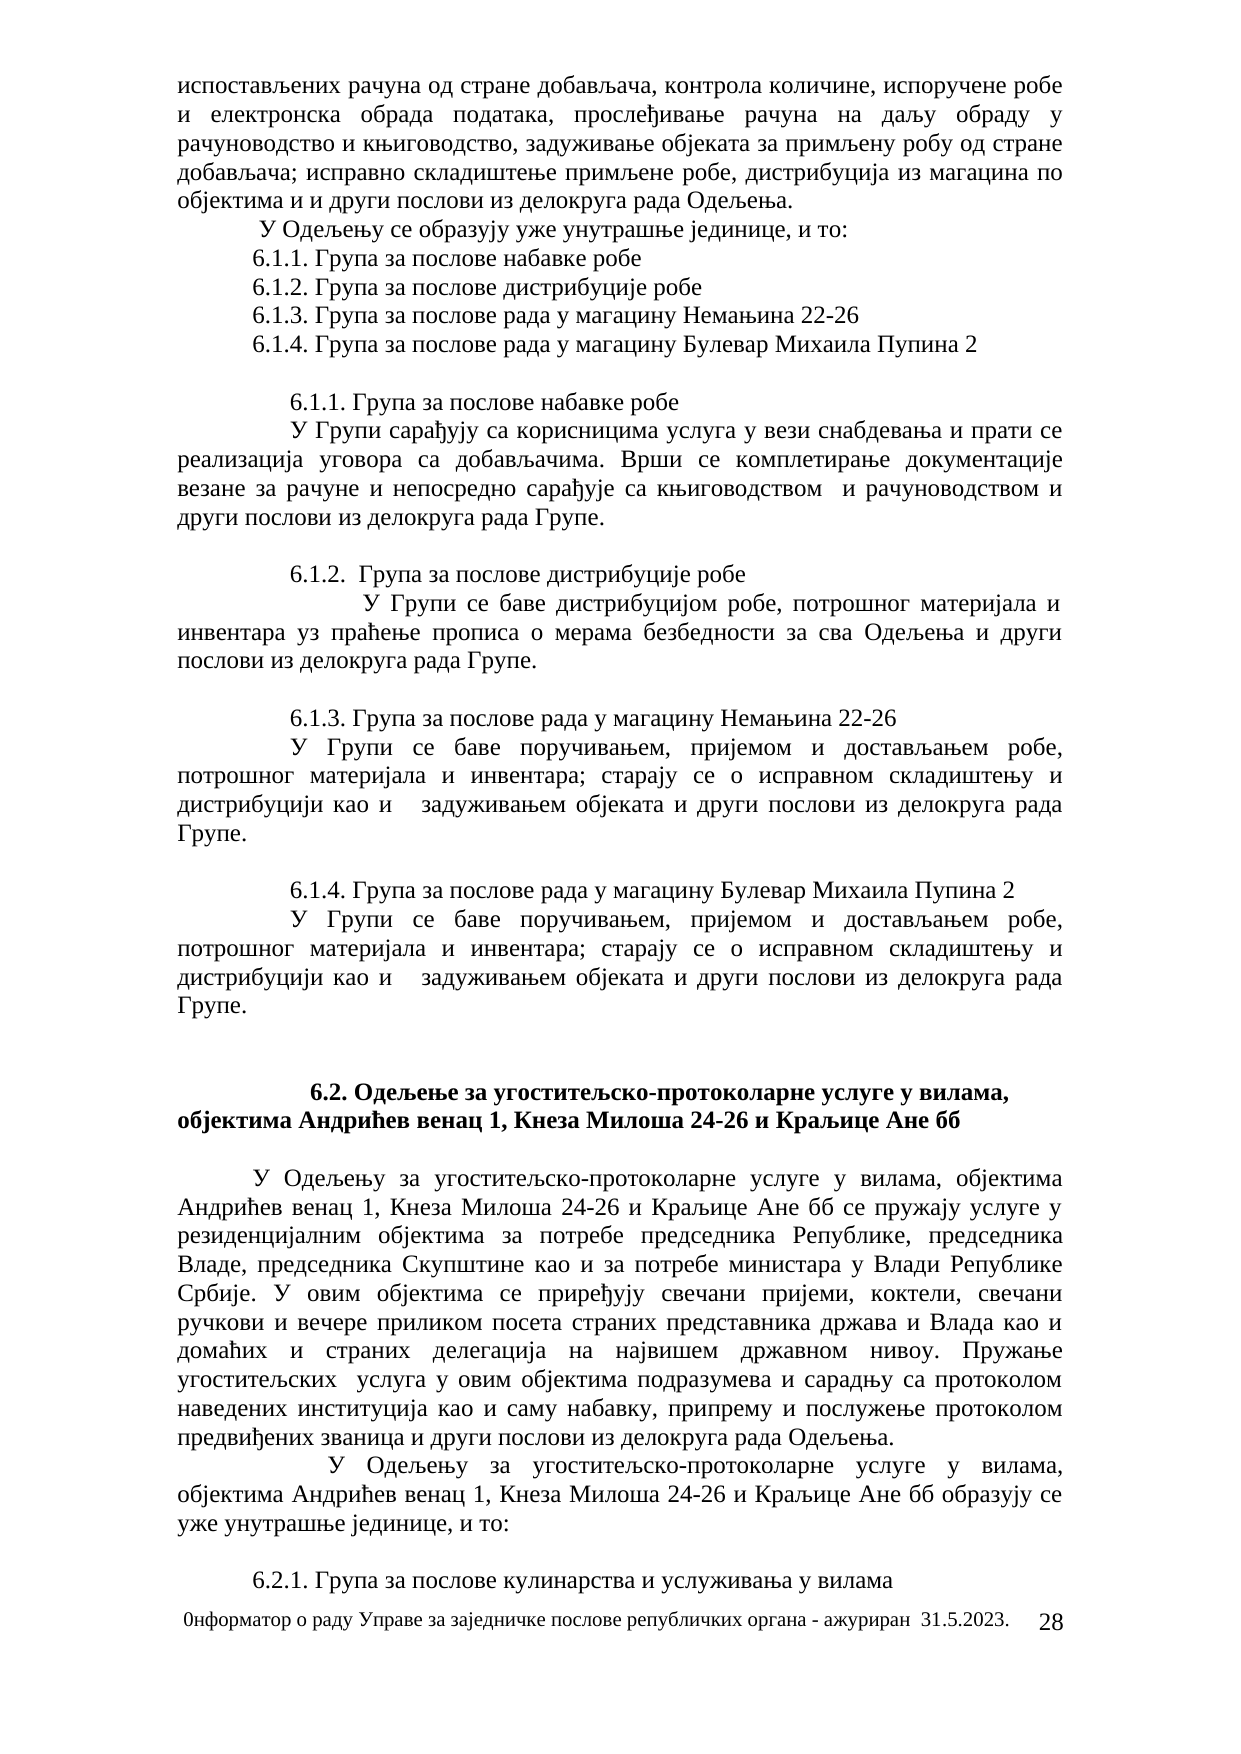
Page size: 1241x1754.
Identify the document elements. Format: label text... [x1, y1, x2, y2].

text У Одељењу за угоститељско-протоколарне услуге у вилама, објектима Андрићев венац 1, Кнеза Милоша 24-26 и Краљице Ане бб се пружају услуге у резиденцијалним објектима за потребе председника Републике, председника Владе, председника Скупштине као и за потребе министара у Влади Републике Србије. У овим објектима се приређују свечани пријеми, коктели, свечани ручкови и вечере приликом посета страних представника држава и Влада као и домаћих и страних делегација на највишем државном нивоу. Пружање угоститељских услуга у овим објектима подразумева и сарадњу са протоколом наведених институција као и саму набавку, припрему и послужење протоколом предвиђених званица и други послови из делокруга рада Одељења. [177, 1163, 1063, 1451]
text испостављених рачуна од стране добављача, контрола количине, испоручене робе и електронска обрада података, прослеђивање рачуна на даљу обраду у рачуноводство и књиговодство, задуживање објеката за примљену робу од стране добављача; исправно складиштење примљене робе, дистрибуција из магацина по објектима и и други послови из делокруга рада Одељења. [177, 71, 1063, 214]
text 6.1.4. Група за пословe рада у магацину Булевар Михаила Пупина 2 [177, 876, 1063, 904]
text 6.2. Одељење за угоститељско-протоколарне услуге у вилама, објектима Андрићев венац 1, Кнеза Милоша 24-26 и Краљице Ане бб [177, 1077, 1063, 1134]
text 6.1.1. Група за пословe набавке робе [177, 387, 1063, 416]
text У Групи се баве поручивањем, пријемом и достављањем робе, потрошног материјала и инвентара; старају се о исправном складиштењу и дистрибуцији као и задуживањем објеката и други послови из делокруга рада Групе. [177, 732, 1063, 847]
text 6.1.1. Група за послове набавке робе [177, 243, 1063, 272]
text 6.2.1. Група за послове кулинарства и услуживања у вилама [177, 1566, 1063, 1594]
text 6.1.2. Група за послове дистрибуције робе [177, 559, 1063, 588]
text У Групи сарађују са корисницима услуга у вези снабдевања и прати се реализација уговора са добављачима. Врши се комплетирање документације везанe за рачуне и непосредно сарађује са књиговодством и рачуноводством и други послови из делокруга рада Групе. [177, 416, 1063, 531]
text У Групи се баве поручивањем, пријемом и достављањем робе, потрошног материјала и инвентара; старају се о исправном складиштењу и дистрибуцији као и задуживањем објеката и други послови из делокруга рада Групе. [177, 904, 1063, 1019]
text 6.1.2. Група за послове дистрибуције робе [177, 272, 1063, 301]
text У Одeљењу се образују уже унутрашње јединице, и то: [177, 214, 1063, 243]
text У Одељењу за угоститељско-протоколарне услуге у вилама, објектима Андрићев венац 1, Кнеза Милоша 24-26 и Краљице Ане бб образују се уже унутрашње јединице, и то: [177, 1451, 1063, 1537]
text У Групи се баве дистрибуцијом робе, потрошног материјала и инвентара уз праћење прописа о мерама безбедности за сва Одељења и други послови из делокруга рада Групе. [177, 588, 1063, 674]
text 6.1.3. Група за послове рада у магацину Немањина 22-26 [177, 301, 1063, 329]
text 6.1.4. Група за послове рада у магацину Булевар Михаила Пупина 2 [177, 329, 1063, 358]
text 6.1.3. Група за пословe рада у магацину Немањина 22-26 [177, 703, 1063, 732]
